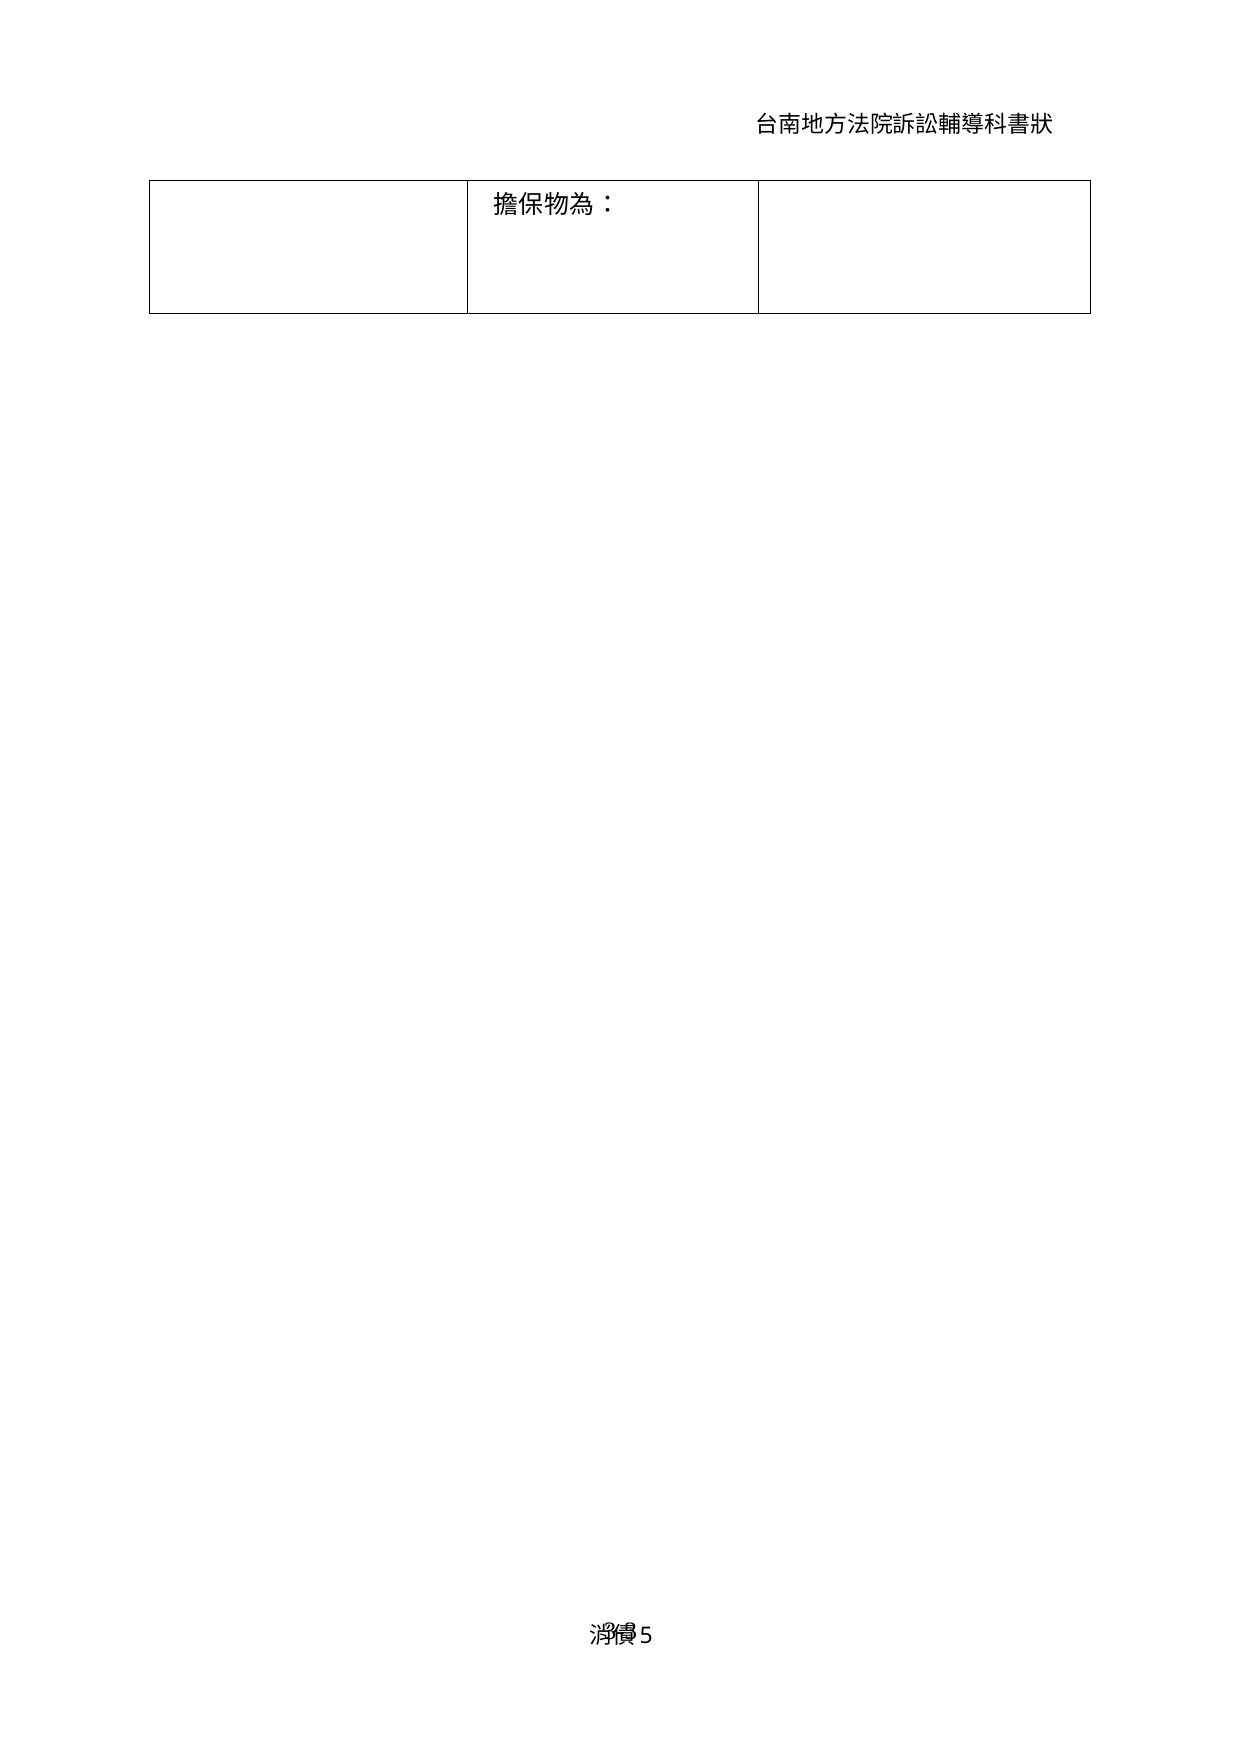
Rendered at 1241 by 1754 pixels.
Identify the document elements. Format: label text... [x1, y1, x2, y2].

table_cell [759, 181, 1090, 313]
table_cell 擔保物為： [468, 181, 758, 313]
table_cell [150, 181, 467, 313]
